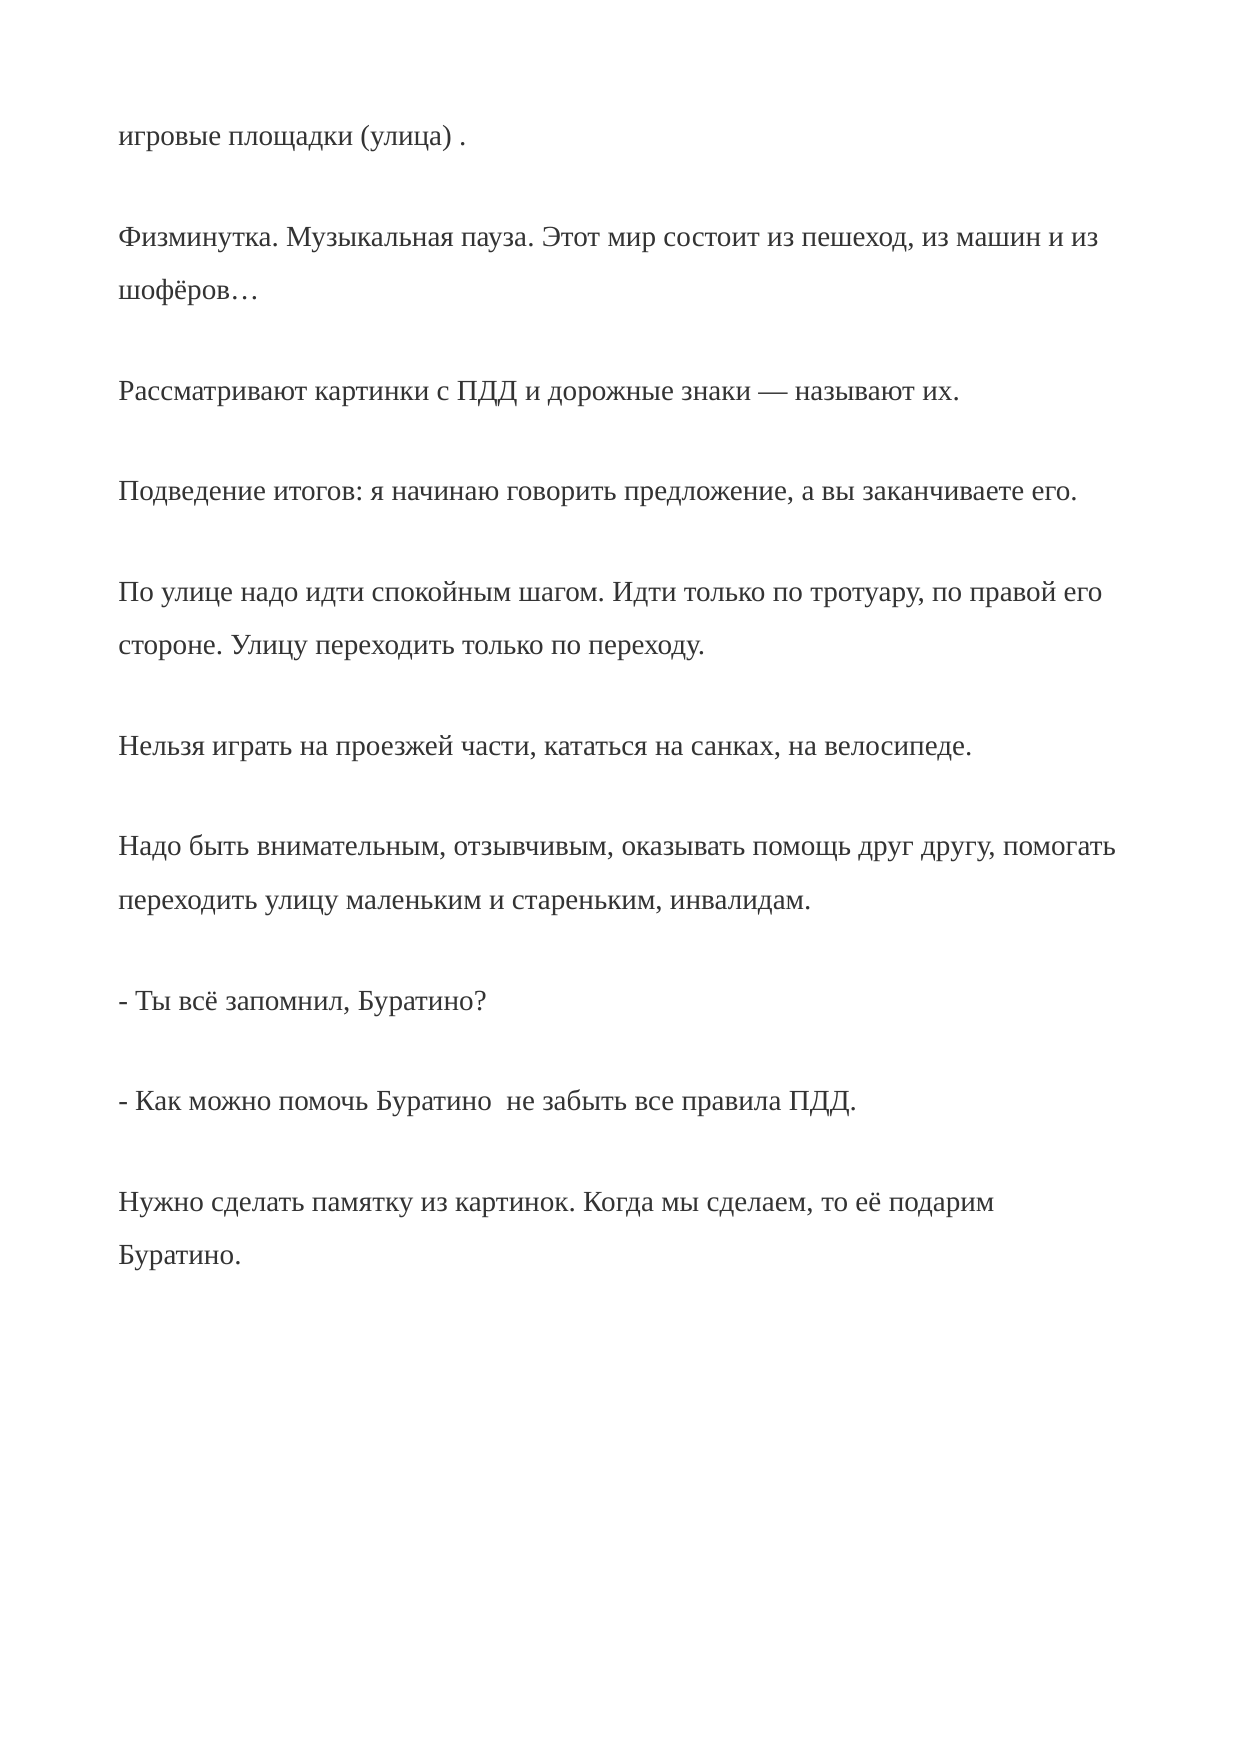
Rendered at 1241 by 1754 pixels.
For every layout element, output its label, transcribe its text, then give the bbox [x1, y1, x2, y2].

text Нужно сделать памятку из картинок. Когда мы сделаем, то её подарим Буратино. [118, 1184, 1122, 1271]
text Подведение итогов: я начинаю говорить предложение, а вы заканчиваете его. [118, 473, 1122, 507]
text По улице надо идти спокойным шагом. Идти только по тротуару, по правой его стороне. Улицу переходить только по переходу. [118, 574, 1122, 661]
text Физминутка. Музыкальная пауза. Этот мир состоит из пешеход, из машин и из шофёров… [118, 219, 1122, 306]
text - Ты всё запомнил, Буратино? [118, 983, 1122, 1016]
text Надо быть внимательным, отзывчивым, оказывать помощь друг другу, помогать переходить улицу маленьким и стареньким, инвалидам. [118, 828, 1122, 916]
text - Как можно помочь Буратино не забыть все правила ПДД. [118, 1083, 1122, 1117]
text игровые площадки (улица) . [118, 118, 1122, 152]
text Рассматривают картинки с ПДД и дорожные знаки — называют их. [118, 373, 1122, 406]
text Нельзя играть на проезжей части, кататься на санках, на велосипеде. [118, 728, 1122, 762]
